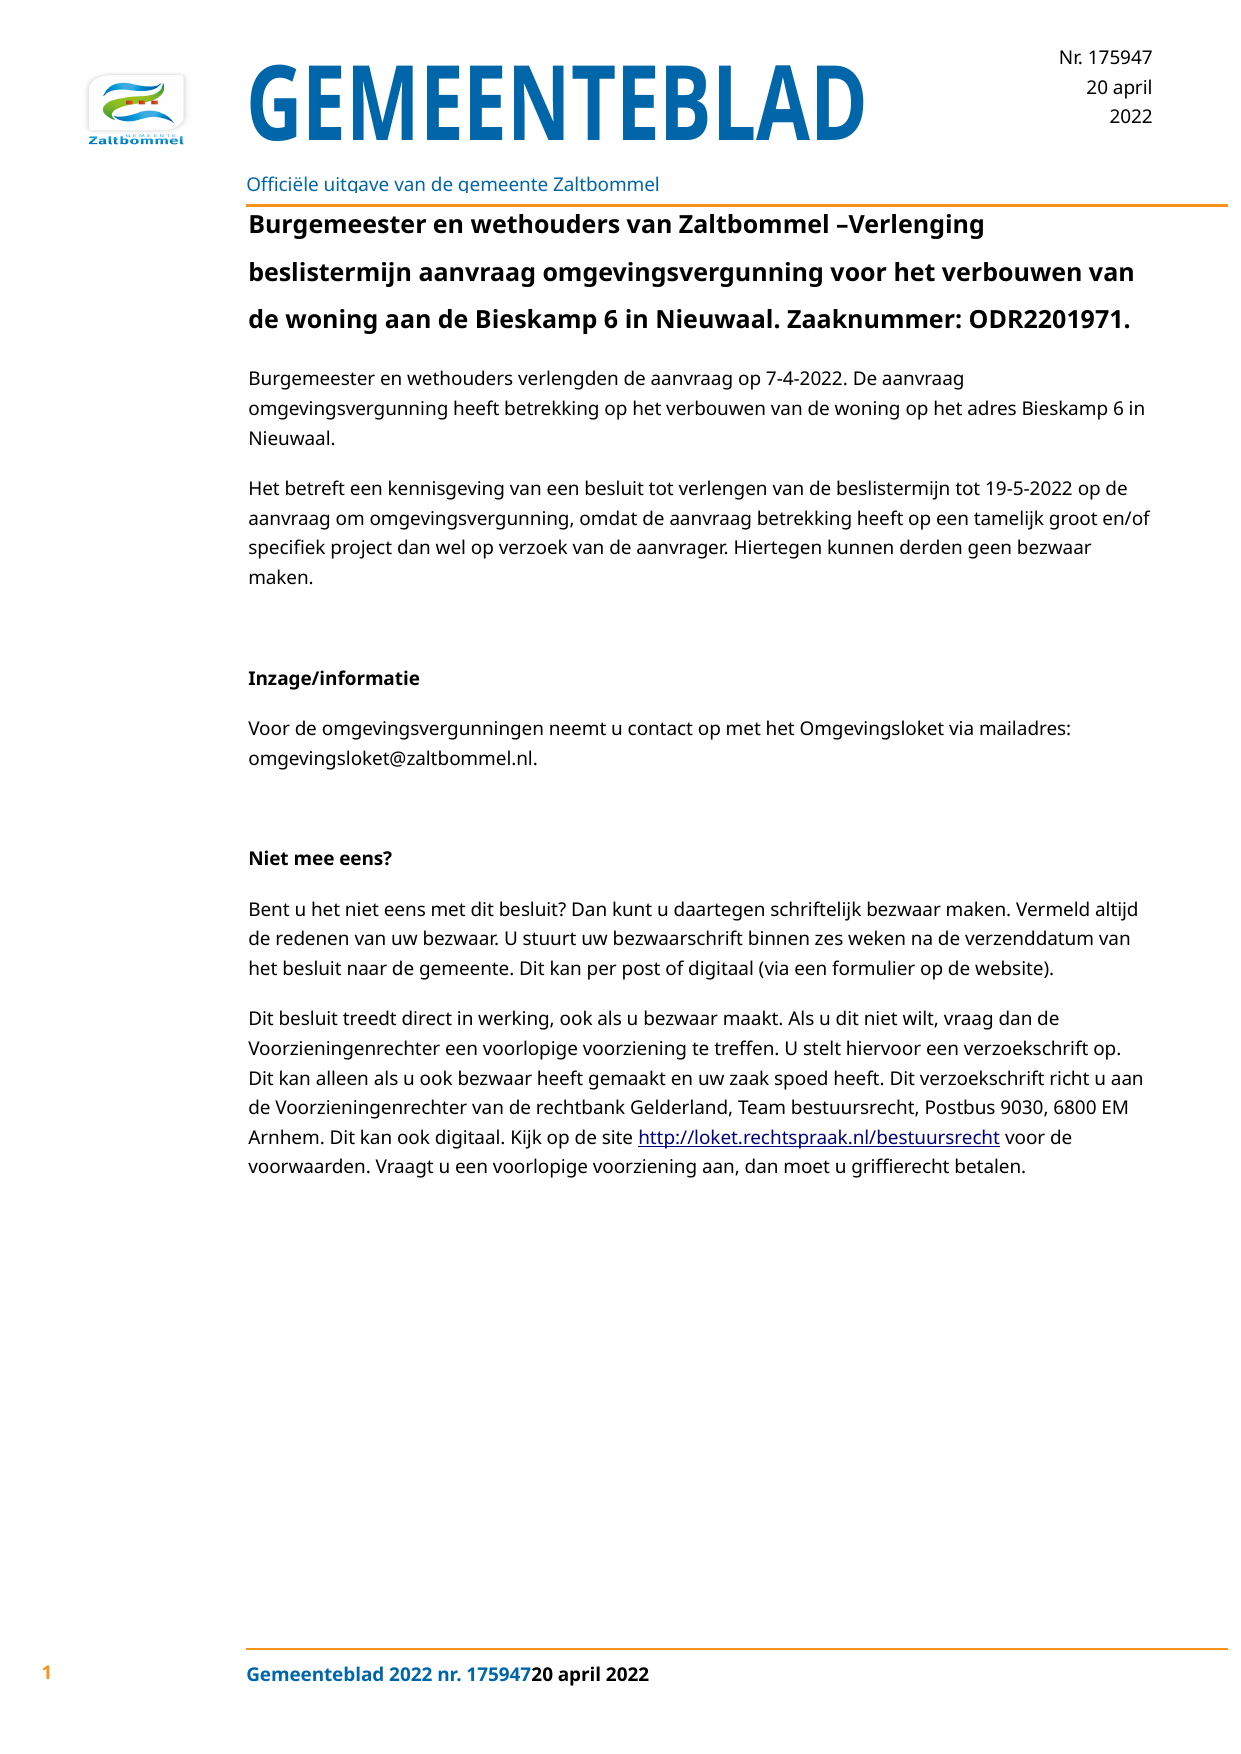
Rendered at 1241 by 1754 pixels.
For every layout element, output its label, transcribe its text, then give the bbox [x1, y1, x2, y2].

text Voor de omgevingsvergunningen neemt u contact op met het Omgevingsloket via mailadres: omgevingsloket@zaltbommel.nl. [248, 715, 1152, 770]
picture [41, 47, 231, 172]
text Niet mee eens? [248, 846, 1152, 871]
text Inzage/informatie [248, 665, 1152, 690]
text Het betreft een kennisgeving van een besluit tot verlengen van de beslistermijn tot 19-5-2022 op de aanvraag om omgevingsvergunning, omdat de aanvraag betrekking heeft op een tamelijk groot en/of specifiek project dan wel op verzoek van de aanvrager. Hiertegen kunnen derden geen bezwaar maken. [248, 475, 1152, 589]
text Dit besluit treedt direct in werking, ook als u bezwaar maakt. Als u dit niet wilt, vraag dan de Voorzieningenrechter een voorlopige voorziening te treffen. U stelt hiervoor een verzoekschrift op. Dit kan alleen als u ook bezwaar heeft gemaakt en uw zaak spoed heeft. Dit verzoekschrift richt u aan de Voorzieningenrechter van de rechtbank Gelderland, Team bestuursrecht, Postbus 9030, 6800 EM Arnhem. Dit kan ook digitaal. Kijk op de site http://loket.rechtspraak.nl/bestuursrecht voor de voorwaarden. Vraagt u een voorlopige voorziening aan, dan moet u griffierecht betalen. [248, 1006, 1152, 1179]
text Burgemeester en wethouders van Zaltbommel –Verlenging beslistermijn aanvraag omgevingsvergunning voor het verbouwen van de woning aan de Bieskamp 6 in Nieuwaal. Zaaknummer: ODR2201971. [248, 207, 1152, 336]
text Bent u het niet eens met dit besluit? Dan kunt u daartegen schriftelijk bezwaar maken. Vermeld altijd de redenen van uw bezwaar. U stuurt uw bezwaarschrift binnen zes weken na de verzenddatum van het besluit naar de gemeente. Dit kan per post of digitaal (via een formulier op de website). [248, 896, 1152, 981]
text Burgemeester en wethouders verlengden de aanvraag op 7-4-2022. De aanvraag omgevingsvergunning heeft betrekking op het verbouwen van de woning op het adres Bieskamp 6 in Nieuwaal. [248, 366, 1152, 450]
